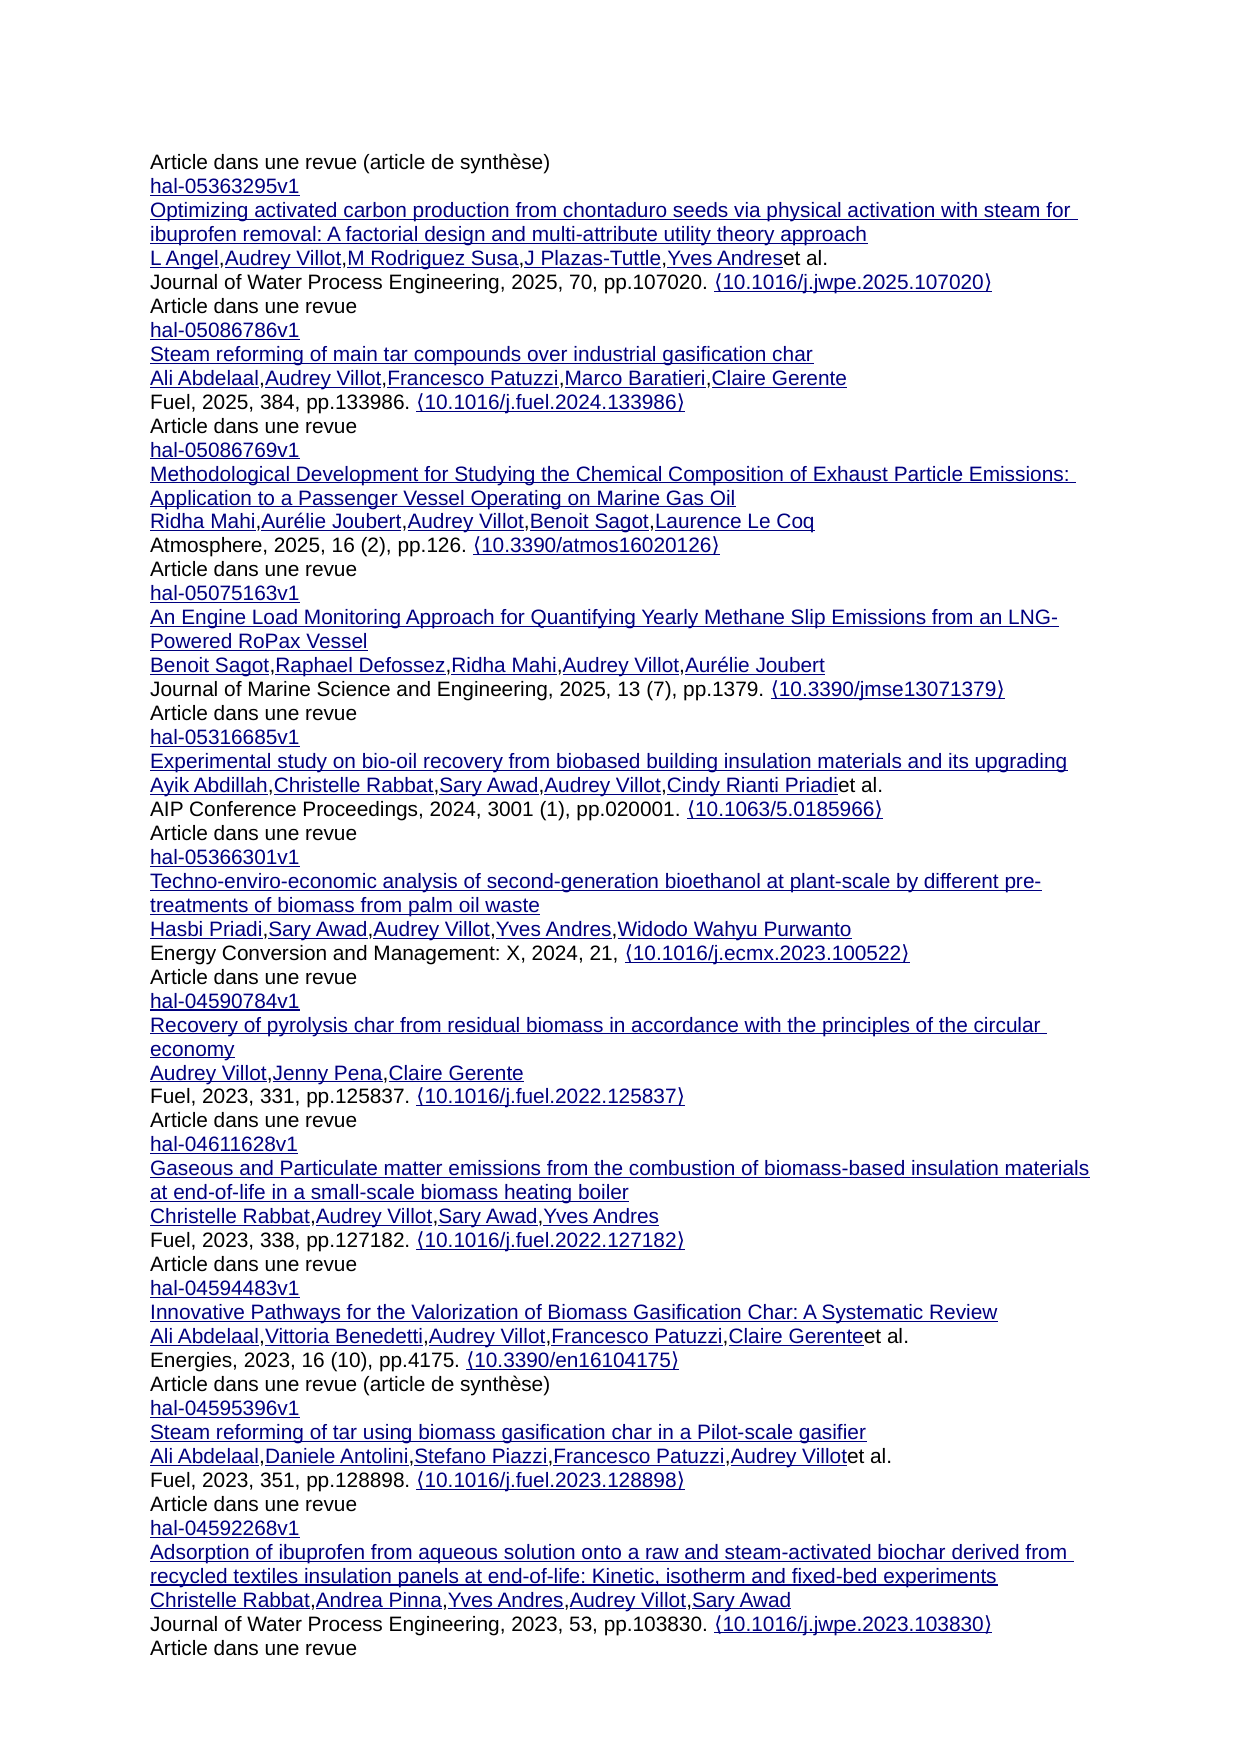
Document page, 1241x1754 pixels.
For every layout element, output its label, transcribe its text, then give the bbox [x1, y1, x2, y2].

table_cell Recovery of pyrolysis char from residual biomass in accordance with the principles of the circular economy Audrey Villot,Jenny Pena,Claire Gerente Fuel, 2023, 331, pp.125837. ⟨10.1016/j.fuel.2022.125837⟩ Article dans une revue hal-04611628v1 [150, 1013, 1090, 1156]
table_cell Adsorption of ibuprofen from aqueous solution onto a raw and steam-activated biochar derived from recycled textiles insulation panels at end-of-life: Kinetic, isotherm and fixed-bed experiments Christelle Rabbat,Andrea Pinna,Yves Andres,Audrey Villot,Sary Awad Journal of Water Process Engineering, 2023, 53, pp.103830. ⟨10.1016/j.jwpe.2023.103830⟩ Article dans une revue [150, 1540, 1090, 1659]
table_cell Experimental study on bio-oil recovery from biobased building insulation materials and its upgrading Ayik Abdillah,Christelle Rabbat,Sary Awad,Audrey Villot,Cindy Rianti Priadiet al. AIP Conference Proceedings, 2024, 3001 (1), pp.020001. ⟨10.1063/5.0185966⟩ Article dans une revue hal-05366301v1 [150, 749, 1090, 869]
table_cell Steam reforming of tar using biomass gasification char in a Pilot-scale gasifier Ali Abdelaal,Daniele Antolini,Stefano Piazzi,Francesco Patuzzi,Audrey Villotet al. Fuel, 2023, 351, pp.128898. ⟨10.1016/j.fuel.2023.128898⟩ Article dans une revue hal-04592268v1 [150, 1420, 1090, 1539]
table_cell at end-of-life in a small-scale biomass heating boiler Christelle Rabbat,Audrey Villot,Sary Awad,Yves Andres Fuel, 2023, 338, pp.127182. ⟨10.1016/j.fuel.2022.127182⟩ Article dans une revue hal-04594483v1 [150, 1178, 1090, 1300]
table_cell Steam reforming of main tar compounds over industrial gasification char Ali Abdelaal,Audrey Villot,Francesco Patuzzi,Marco Baratieri,Claire Gerente Fuel, 2025, 384, pp.133986. ⟨10.1016/j.fuel.2024.133986⟩ Article dans une revue hal-05086769v1 [150, 342, 1090, 461]
table_cell Optimizing activated carbon production from chontaduro seeds via physical activation with steam for ibuprofen removal: A factorial design and multi-attribute utility theory approach L Angel,Audrey Villot,M Rodriguez Susa,J Plazas-Tuttle,Yves Andreset al. Journal of Water Process Engineering, 2025, 70, pp.107020. ⟨10.1016/j.jwpe.2025.107020⟩ Article dans une revue hal-05086786v1 [150, 198, 1090, 342]
table_cell Innovative Pathways for the Valorization of Biomass Gasification Char: A Systematic Review Ali Abdelaal,Vittoria Benedetti,Audrey Villot,Francesco Patuzzi,Claire Gerenteet al. Energies, 2023, 16 (10), pp.4175. ⟨10.3390/en16104175⟩ Article dans une revue (article de synthèse) hal-04595396v1 [150, 1300, 1090, 1420]
table_cell Gaseous and Particulate matter emissions from the combustion of biomass-based insulation materials [150, 1156, 1090, 1177]
table_cell Methodological Development for Studying the Chemical Composition of Exhaust Particle Emissions: Application to a Passenger Vessel Operating on Marine Gas Oil Ridha Mahi,Aurélie Joubert,Audrey Villot,Benoit Sagot,Laurence Le Coq Atmosphere, 2025, 16 (2), pp.126. ⟨10.3390/atmos16020126⟩ Article dans une revue hal-05075163v1 [150, 461, 1090, 605]
table_cell Article dans une revue (article de synthèse) hal-05363295v1 [150, 150, 1090, 198]
table_cell Techno-enviro-economic analysis of second-generation bioethanol at plant-scale by different pre-treatments of biomass from palm oil waste Hasbi Priadi,Sary Awad,Audrey Villot,Yves Andres,Widodo Wahyu Purwanto Energy Conversion and Management: X, 2024, 21, ⟨10.1016/j.ecmx.2023.100522⟩ Article dans une revue hal-04590784v1 [150, 869, 1090, 1012]
table_cell An Engine Load Monitoring Approach for Quantifying Yearly Methane Slip Emissions from an LNG-Powered RoPax Vessel Benoit Sagot,Raphael Defossez,Ridha Mahi,Audrey Villot,Aurélie Joubert Journal of Marine Science and Engineering, 2025, 13 (7), pp.1379. ⟨10.3390/jmse13071379⟩ Article dans une revue hal-05316685v1 [150, 605, 1090, 749]
